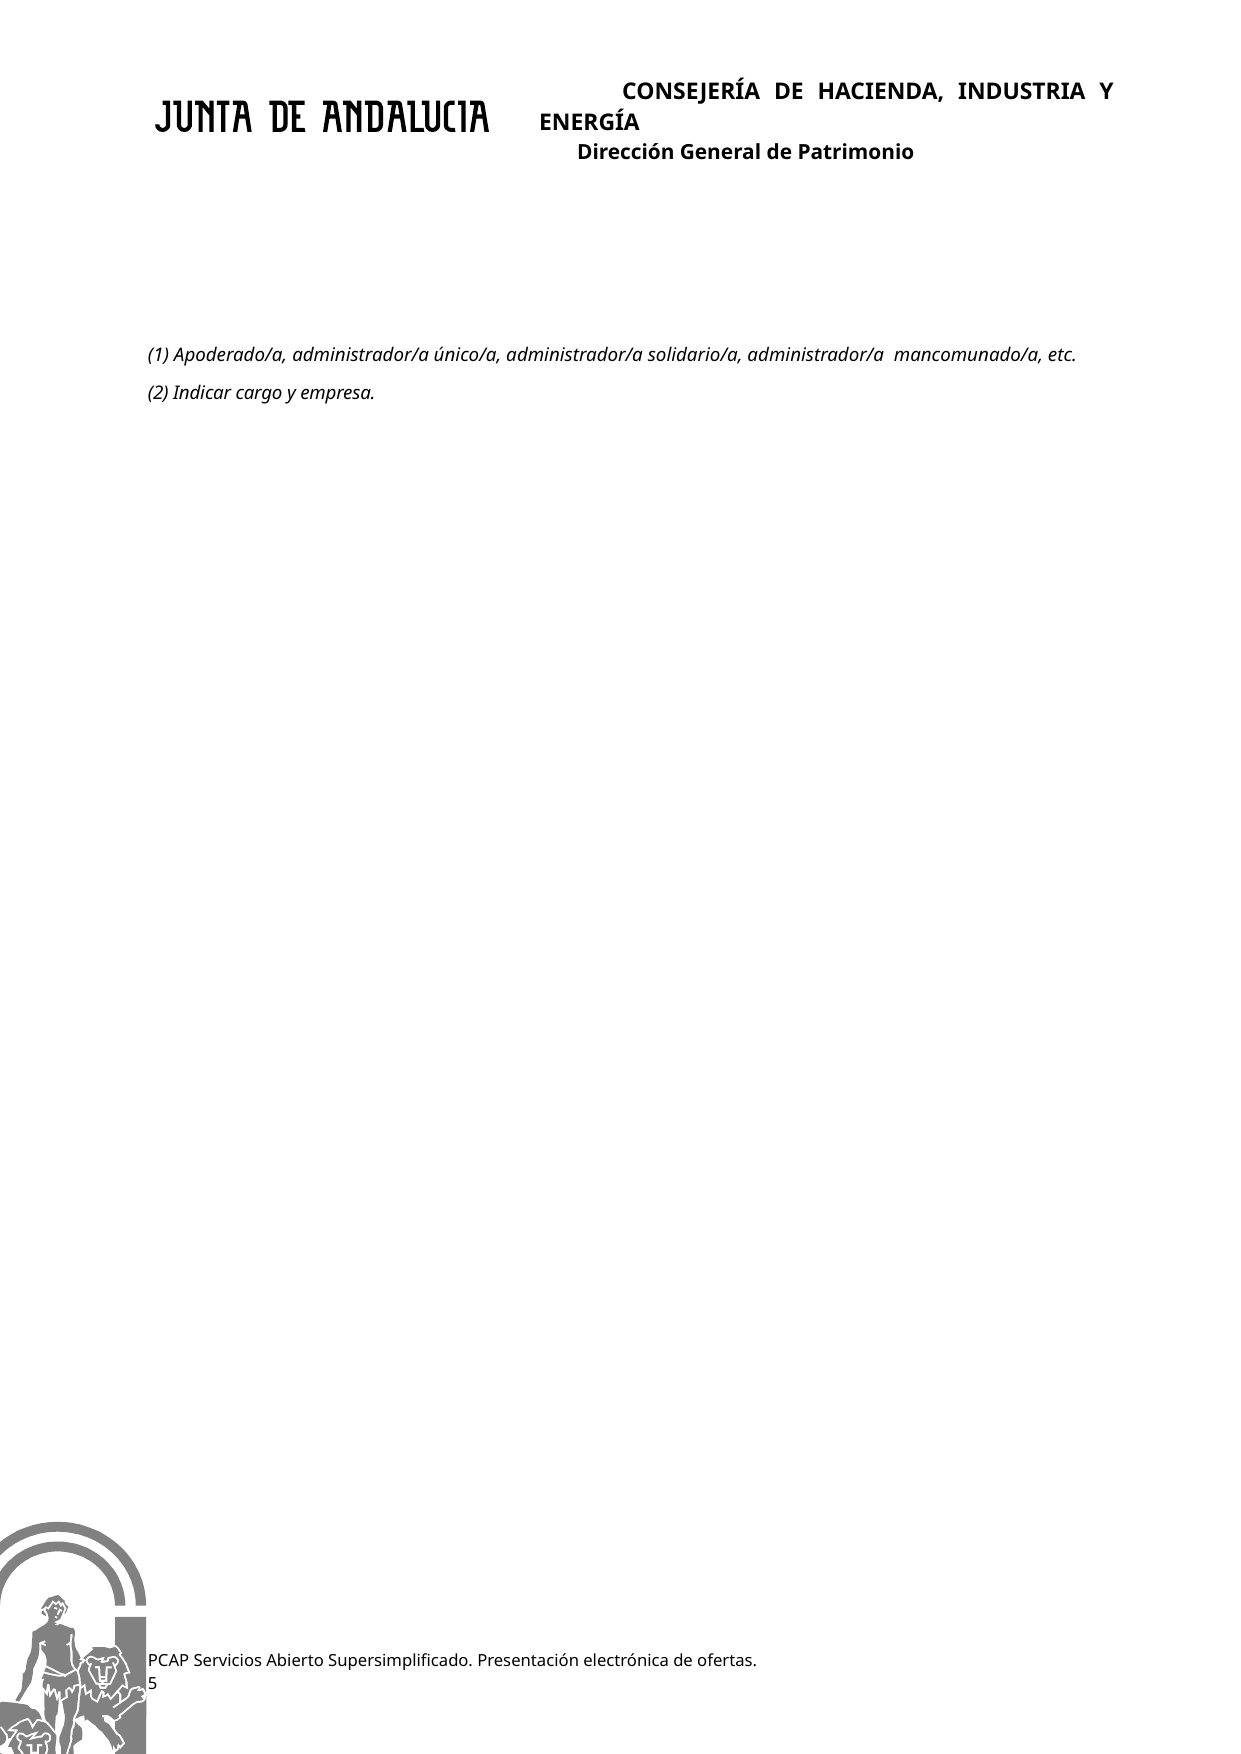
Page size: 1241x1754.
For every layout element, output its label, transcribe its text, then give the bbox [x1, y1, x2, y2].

list (1) Apoderado/a, administrador/a único/a, administrador/a solidario/a, administrador/a mancomunado/a, etc. [148, 341, 1136, 367]
list (2) Indicar cargo y empresa. [148, 379, 1136, 405]
